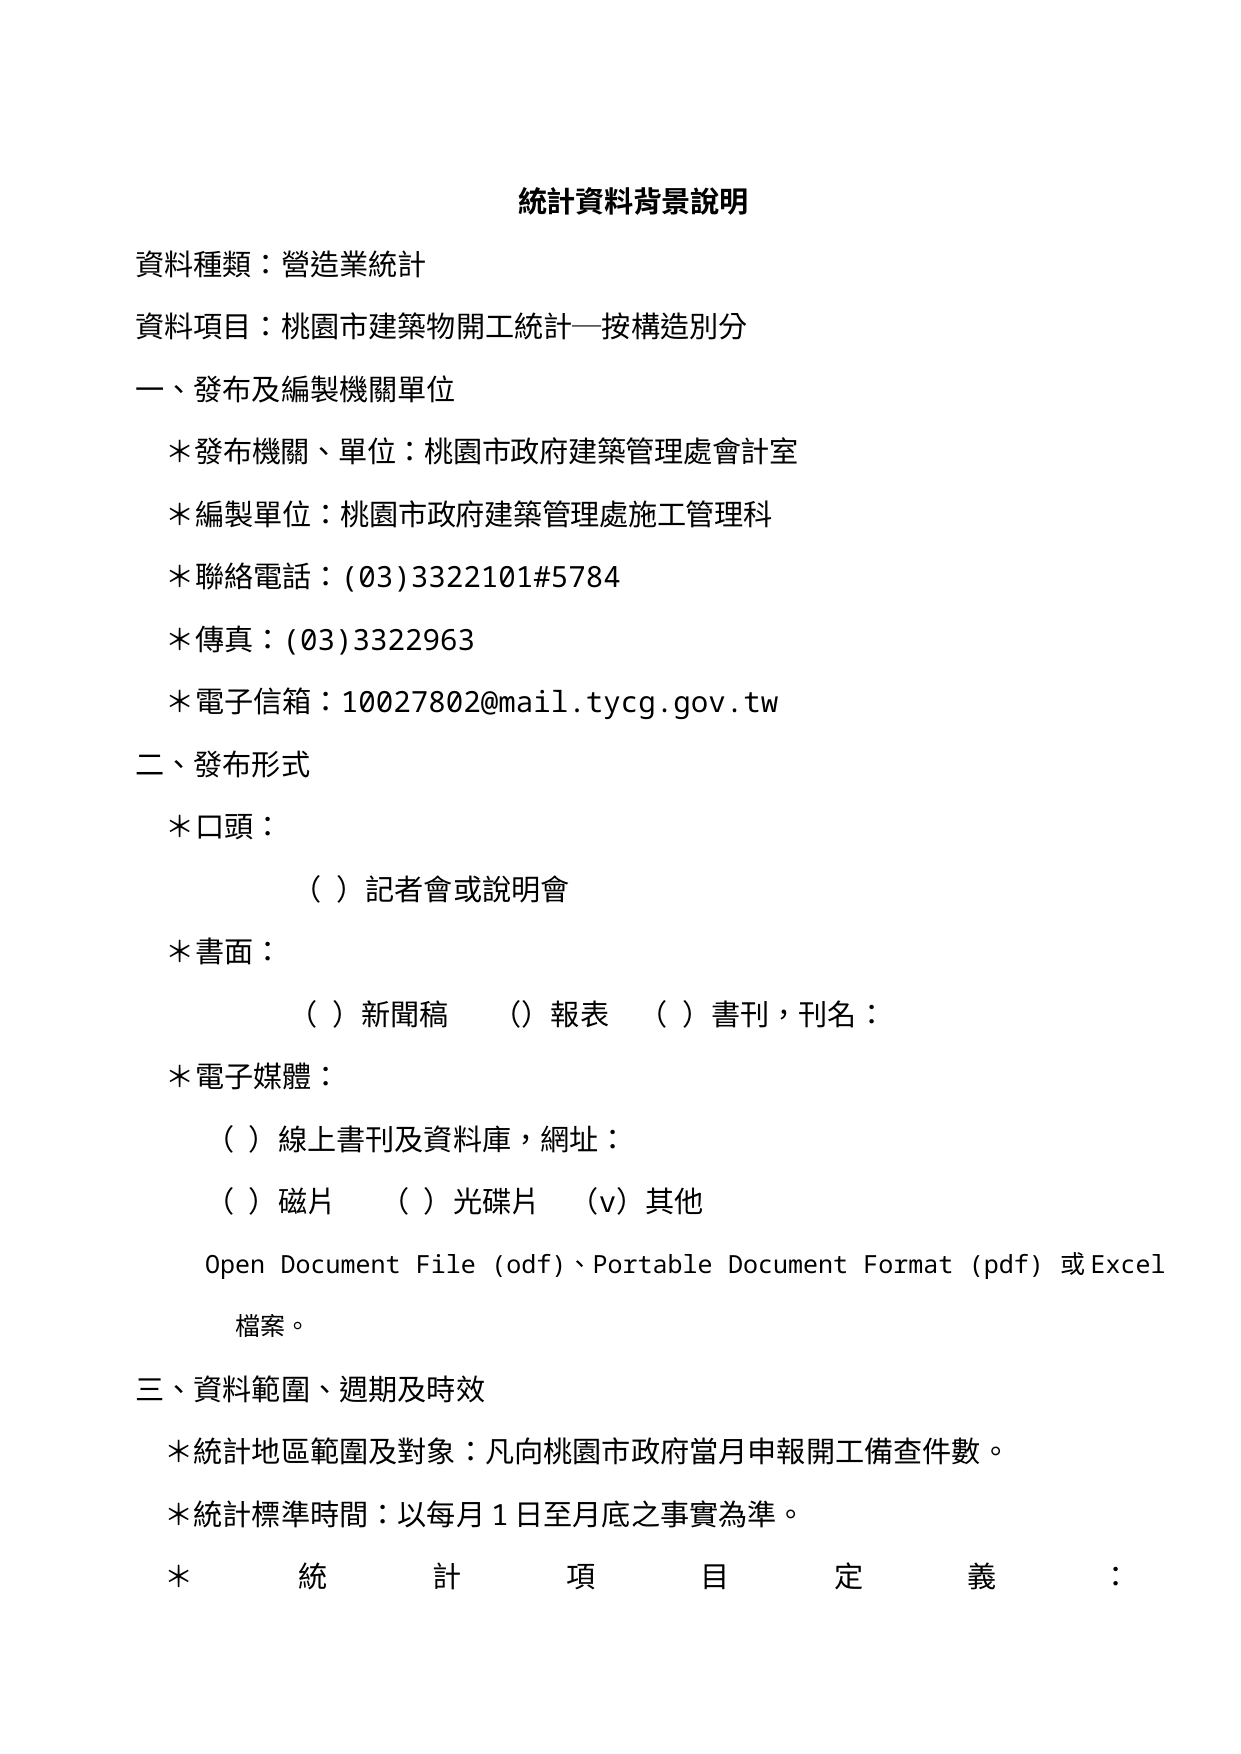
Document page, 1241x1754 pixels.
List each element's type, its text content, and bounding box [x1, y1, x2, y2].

table_header 統計資料背景說明 資料種類：營造業統計 資料項目：桃園市建築物開工統計─按構造別分 一、發布及編製機關單位 ＊發布機關、單位：桃園市政府建築管理處會計室 ＊編製單位：桃園市政府建築管理處施工管理科 ＊聯絡電話：(03)3322101#5784 ＊傳真：(03)3322963 ＊電子信箱：10027802@mail.tycg.gov.tw 二、發布形式 口頭： （ ）記者會或說明會 書面： （ ）新聞稿 （）報表 （ ）書刊，刊名： ＊電子媒體： （ ）線上書刊及資料庫，網址： （ ）磁片 （ ）光碟片 （v）其他 Open Document File (odf)、Portable Document Format (pdf) 或Excel檔案。 三、資料範圍、週期及時效 ＊統計地區範圍及對象：凡向桃園市政府當月申報開工備查件數。 ＊統計標準時間：以每月1日至月底之事實為準。 ＊統計項目定義： (一)磚構造：以人造磚塊石為材料採取疊砌之方式，藉以水泥膠黏(或石灰黏 土)而成之構造方式。 (二)木構造：以木材為主要構材做成框式構架之建築物構造方法。 (三)鋼構造：利用鋼鐵優良之勁度(抗拉耐壓)及延展性，發展為主要構材之建築物構造方法。 (四)混凝土(含鋼筋混凝土)構造：利用鋼筋、混凝土組成結構鋼筋混凝土建造之建築物，是現代最普遍的構造方式。 (五)鋼骨鋼筋混凝土構造：構造主體以鋼骨為主構材，其外圍再輔以鋼筋混凝土而形成鋼骨鋼筋混凝土之構造方式。 (六)冷軋型鋼構造：以冷軋型鋼構材建造建築結構之構造方式。 (七)其他：非屬上述6類之建築結構。 (八)件數：係指當月申報開工件數。 (九)棟數：係指建築物地面層以一單獨或共同出入口及以無開口之防火牆及防火樓板所區劃分開者。 (十)總樓地板面積：係指建築物各層包括地下層、屋頂突出物及夾層等樓地板面積。 (十一) 工程造價：依各建築機關訂定之建築物造價計算之。 ＊統計單位：件、棟、平方公尺、千元。 ＊統計分類： (一) 縱項目：項目別、依建築技術規則／建築構造編之規定，建築物主要構造分磚構造、木構造、鋼構造、混凝土(含鋼筋混凝土)構造、鋼骨鋼筋混凝土構造、冷軋型鋼構造及其他等分類。 (二) 橫項目：以件數、棟數、總樓地板面積及法定工程造價概算分類。 ＊發布週期（指資料編製或產生之頻率，如月、季、年等）：月。 ＊時效（指統計標準時間至資料發布時間之間隔時間）：15日。 ＊資料變革：無。 四、公開資料發布訊息 ＊預告發布日期（含預告方式及週期）：次月15日(遇假日順延)以報表、網際網路發布。 ＊同步發送單位（說明資料發布時同步發送之單位或可同步查得該資料之網址）：桃園市政府建築管理處會計室、桃園市政府都市發展局、桃園市政府主計處及內政部營建署。 五、資料品質 ＊統計指標編製方法與資料來源說明：由桃園市政府建築管理處建照科依據 當月所核發之建照執照或拆除執照基本資料（不含遺失補發之執照案件） 至內政部營建署統計資料庫所輸出資料編製。 ＊統計資料交叉查核及確保資料合理性之機制（說明各項資料之相互關係及不同資料來源之相關統計差異性）：每月構造別件數、總樓地板面積、法定工程造價概算總計項目與用途別相對欄位相同，再與內政部營建署交叉查核確保資料合理性。 六、須注意及預定改變之事項（說明預定修正之資料、定義、統計方法等及其修正原因）：無。 七、其他事項：無。 [124, 158, 1143, 1596]
